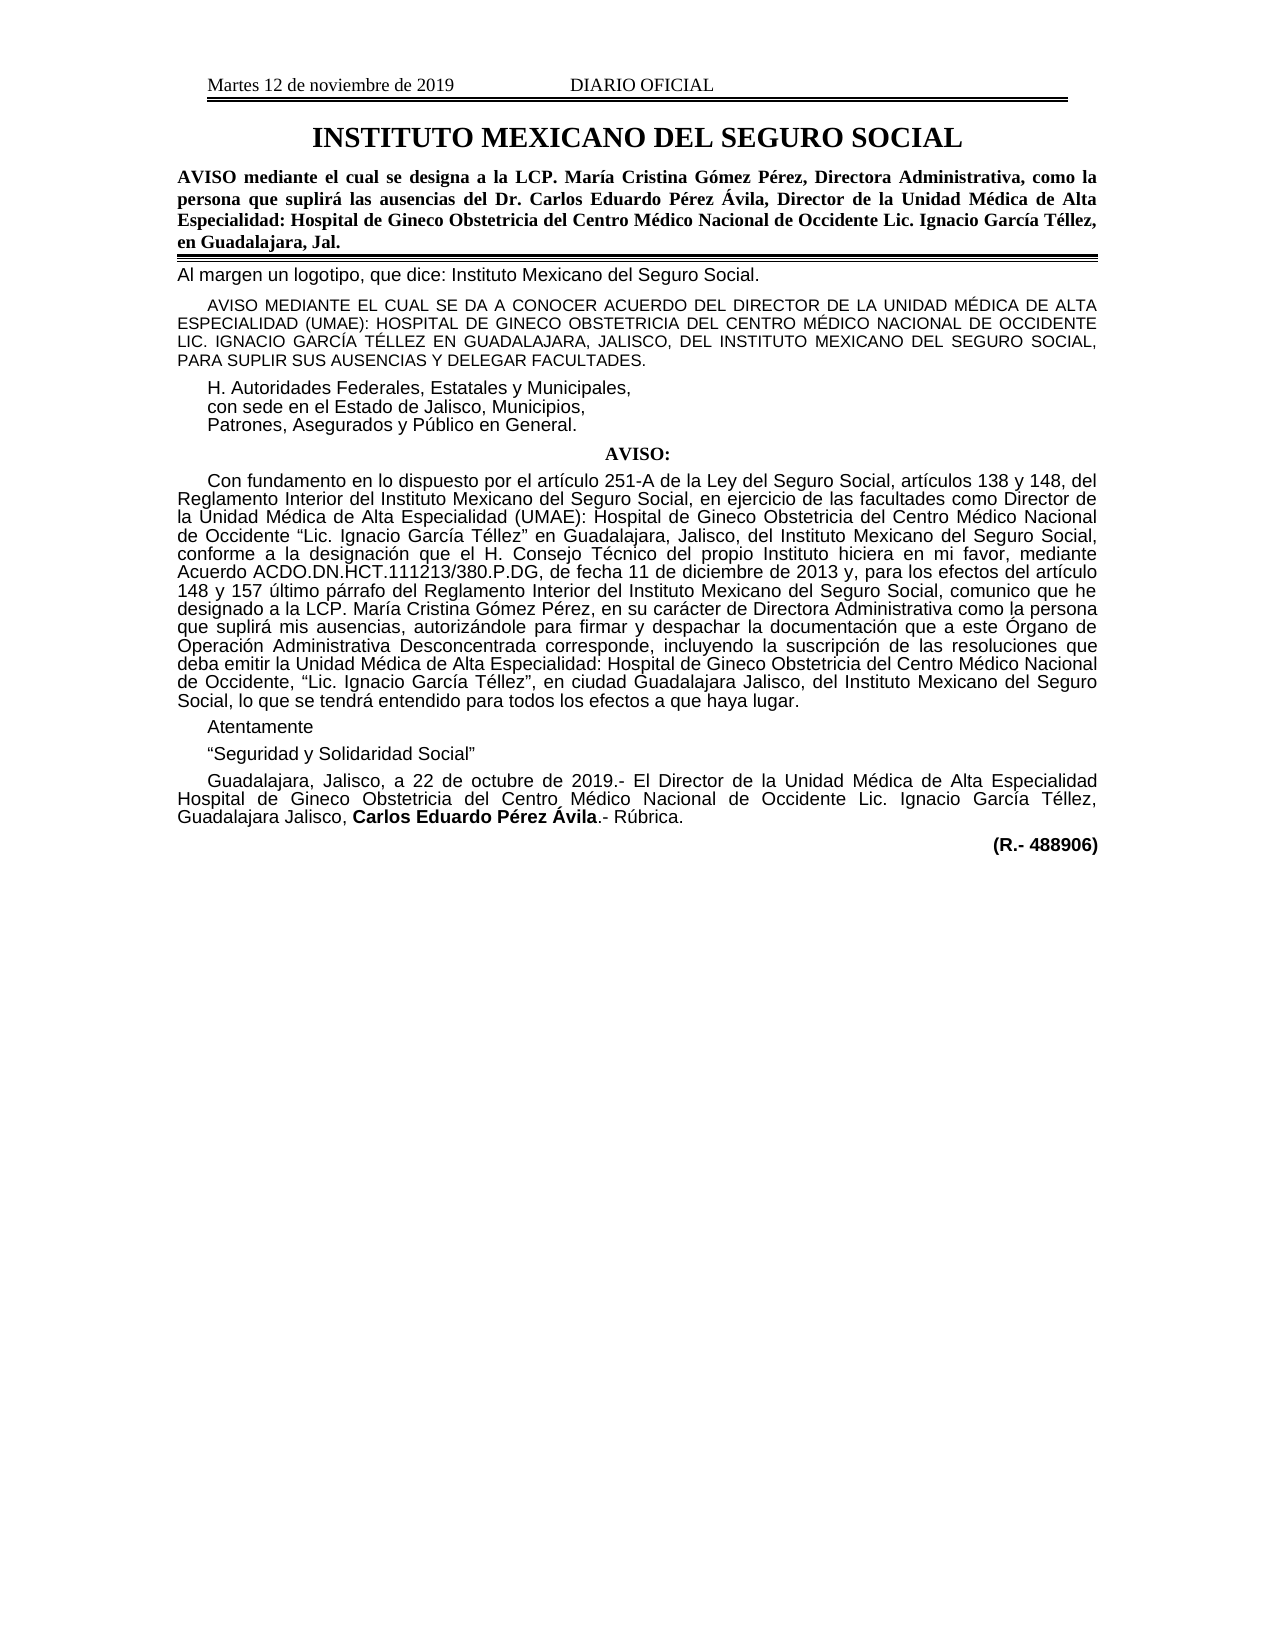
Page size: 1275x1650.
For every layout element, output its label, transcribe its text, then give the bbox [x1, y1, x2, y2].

subtitle Al margen un logotipo, que dice: Instituto Mexicano del Seguro Social. [177, 262, 1098, 286]
text Patrones, Asegurados y Público en General. [177, 417, 1098, 435]
text “Seguridad y Solidaridad Social” [177, 746, 1098, 764]
text Atentamente [177, 719, 1098, 737]
text INSTITUTO MEXICANO DEL SEGURO SOCIAL [177, 120, 1098, 153]
text (R.- 488906) [177, 836, 1098, 855]
text Guadalajara, Jalisco, a 22 de octubre de 2019.- El Director de la Unidad Médica de Alta Especialidad Hospital de Gineco Obstetricia del Centro Médico Nacional de Occidente Lic. Ignacio García Téllez, Guadalajara Jalisco, Carlos Eduardo Pérez Ávila.- Rúbrica. [177, 772, 1098, 827]
subtitle AVISO mediante el cual se designa a la LCP. María Cristina Gómez Pérez, Directora Administrativa, como la persona que suplirá las ausencias del Dr. Carlos Eduardo Pérez Ávila, Director de la Unidad Médica de Alta Especialidad: Hospital de Gineco Obstetricia del Centro Médico Nacional de Occidente Lic. Ignacio García Téllez, en Guadalajara, Jal. [177, 166, 1098, 254]
text AVISO MEDIANTE EL CUAL SE DA A CONOCER ACUERDO DEL DIRECTOR DE LA UNIDAD MÉDICA DE ALTA ESPECIALIDAD (UMAE): HOSPITAL DE GINECO OBSTETRICIA DEL CENTRO MÉDICO NACIONAL DE OCCIDENTE LIC. IGNACIO GARCÍA TÉLLEZ EN GUADALAJARA, JALISCO, DEL INSTITUTO MEXICANO DEL SEGURO SOCIAL, PARA SUPLIR SUS AUSENCIAS Y DELEGAR FACULTADES. [177, 296, 1098, 370]
text H. Autoridades Federales, Estatales y Municipales, [177, 380, 1098, 398]
text con sede en el Estado de Jalisco, Municipios, [177, 398, 1098, 417]
text AVISO: [177, 446, 1098, 464]
text Con fundamento en lo dispuesto por el artículo 251-A de la Ley del Seguro Social, artículos 138 y 148, del Reglamento Interior del Instituto Mexicano del Seguro Social, en ejercicio de las facultades como Director de la Unidad Médica de Alta Especialidad (UMAE): Hospital de Gineco Obstetricia del Centro Médico Nacional de Occidente “Lic. Ignacio García Téllez” en Guadalajara, Jalisco, del Instituto Mexicano del Seguro Social, conforme a la designación que el H. Consejo Técnico del propio Instituto hiciera en mi favor, mediante Acuerdo ACDO.DN.HCT.111213/380.P.DG, de fecha 11 de diciembre de 2013 y, para los efectos del artículo 148 y 157 último párrafo del Reglamento Interior del Instituto Mexicano del Seguro Social, comunico que he designado a la LCP. María Cristina Gómez Pérez, en su carácter de Directora Administrativa como la persona que suplirá mis ausencias, autorizándole para firmar y despachar la documentación que a este Órgano de Operación Administrativa Desconcentrada corresponde, incluyendo la suscripción de las resoluciones que deba emitir la Unidad Médica de Alta Especialidad: Hospital de Gineco Obstetricia del Centro Médico Nacional de Occidente, “Lic. Ignacio García Téllez”, en ciudad Guadalajara Jalisco, del Instituto Mexicano del Seguro Social, lo que se tendrá entendido para todos los efectos a que haya lugar. [177, 472, 1098, 711]
